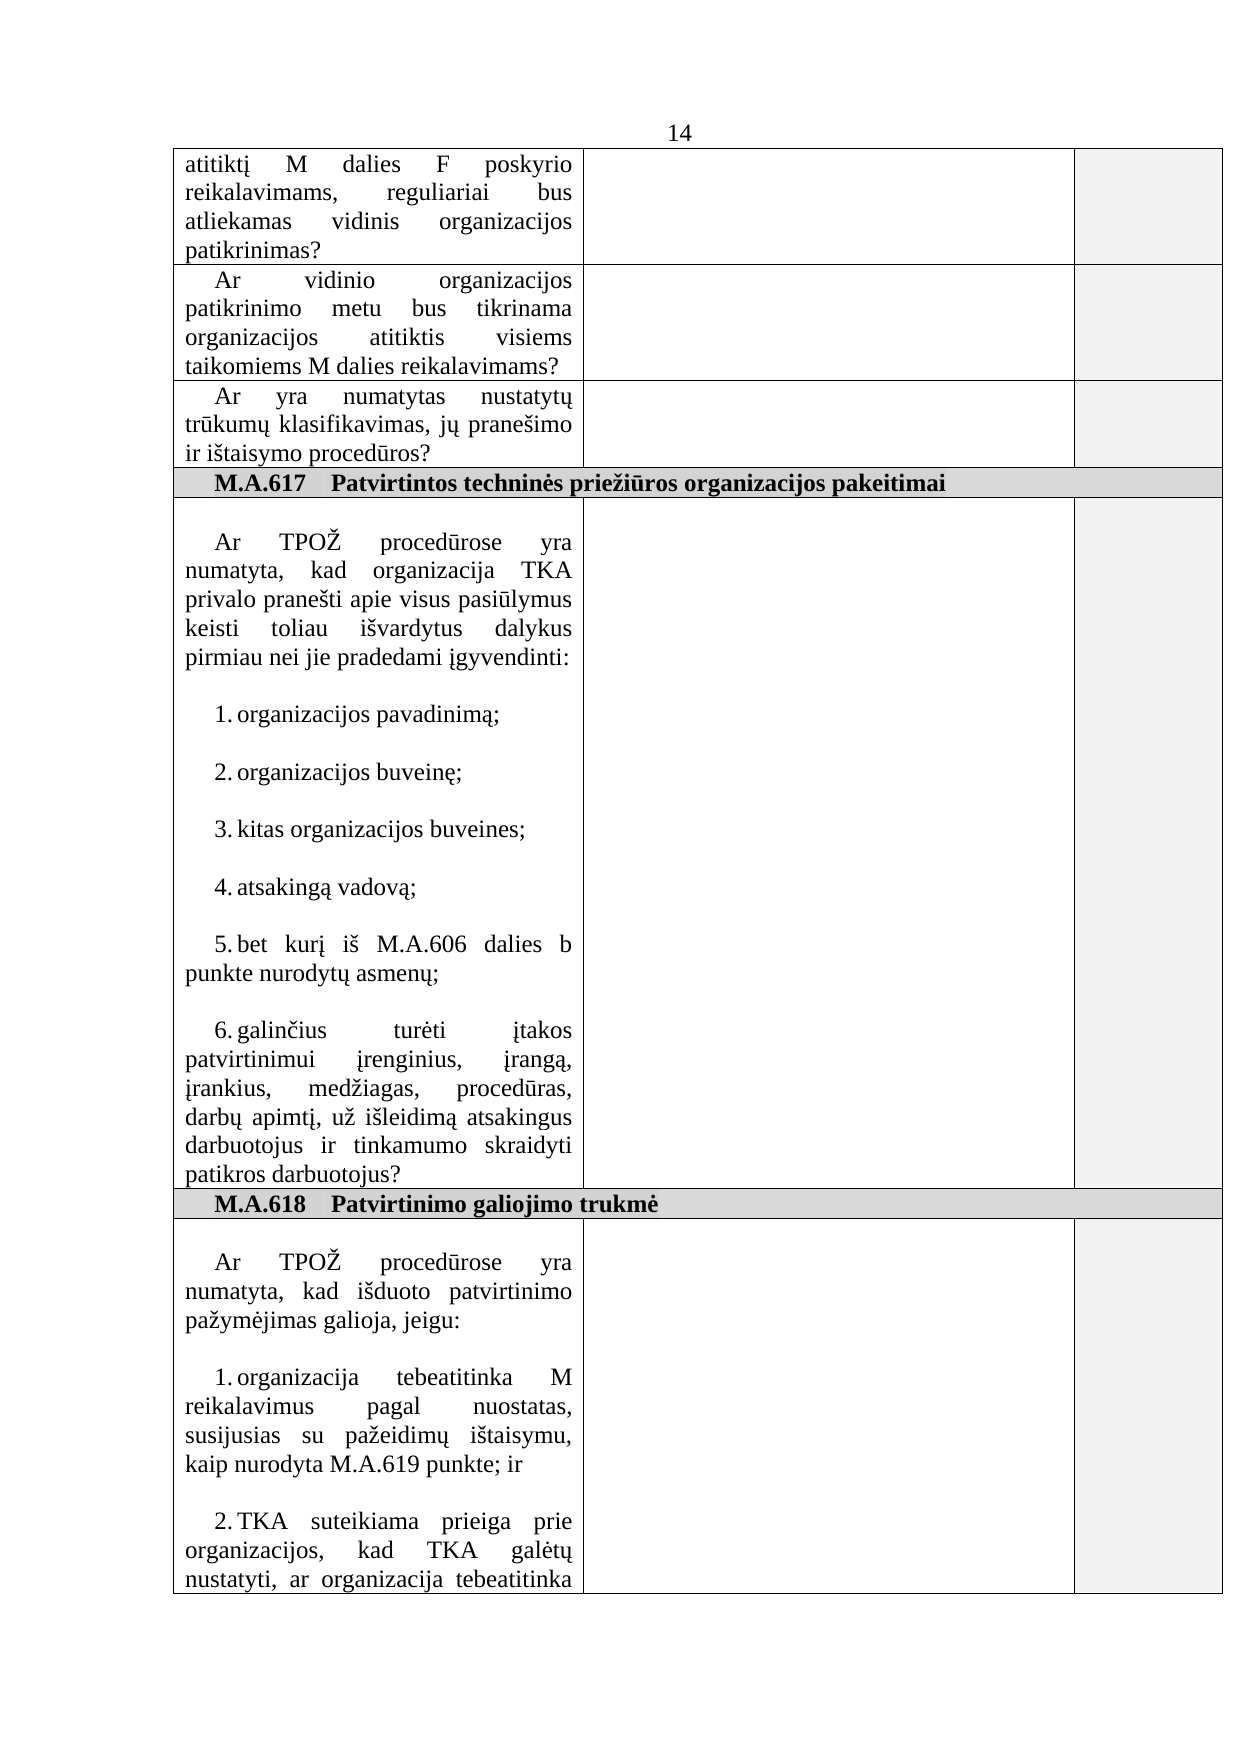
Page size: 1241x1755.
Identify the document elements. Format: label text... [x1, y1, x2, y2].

table_cell M.A.618 Patvirtinimo galiojimo trukmė [174, 1189, 1222, 1218]
table_cell Ar TPOŽ procedūrose yra numatyta, kad organizacija TKA privalo pranešti apie visus pasiūlymus keisti toliau išvardytus dalykus pirmiau nei jie pradedami įgyvendinti: 1. organizacijos pavadinimą; 2. organizacijos buveinę; 3. kitas organizacijos buveines; 4. atsakingą vadovą; 5. bet kurį iš M.A.606 dalies b punkte nurodytų asmenų; 6. galinčius turėti įtakos patvirtinimui įrenginius, įrangą, įrankius, medžiagas, procedūras, darbų apimtį, už išleidimą atsakingus darbuotojus ir tinkamumo skraidyti patikros darbuotojus? [174, 498, 583, 1188]
table_cell atitiktį M dalies F poskyrio reikalavimams, reguliariai bus atliekamas vidinis organizacijos patikrinimas? [174, 149, 583, 264]
table_cell [1075, 1219, 1222, 1592]
table_cell Ar TPOŽ procedūrose yra numatyta, kad išduoto patvirtinimo pažymėjimas galioja, jeigu: 1. organizacija tebeatitinka M reikalavimus pagal nuostatas, susijusias su pažeidimų ištaisymu, kaip nurodyta M.A.619 punkte; ir 2. TKA suteikiama prieiga prie organizacijos, kad TKA galėtų nustatyti, ar organizacija tebeatitinka [174, 1219, 583, 1592]
table_cell [584, 381, 1074, 467]
table_cell M.A.617 Patvirtintos techninės priežiūros organizacijos pakeitimai [174, 468, 1222, 497]
table_cell [584, 1219, 1074, 1592]
table_cell [584, 149, 1074, 264]
table_cell Ar yra numatytas nustatytų trūkumų klasifikavimas, jų pranešimo ir ištaisymo procedūros? [174, 381, 583, 467]
table_cell [1075, 149, 1222, 264]
table_cell [1075, 381, 1222, 467]
table_cell [584, 265, 1074, 380]
table_cell Ar vidinio organizacijos patikrinimo metu bus tikrinama organizacijos atitiktis visiems taikomiems M dalies reikalavimams? [174, 265, 583, 380]
table_cell [1075, 265, 1222, 380]
table_cell [584, 498, 1074, 1188]
table_cell [1075, 498, 1222, 1188]
